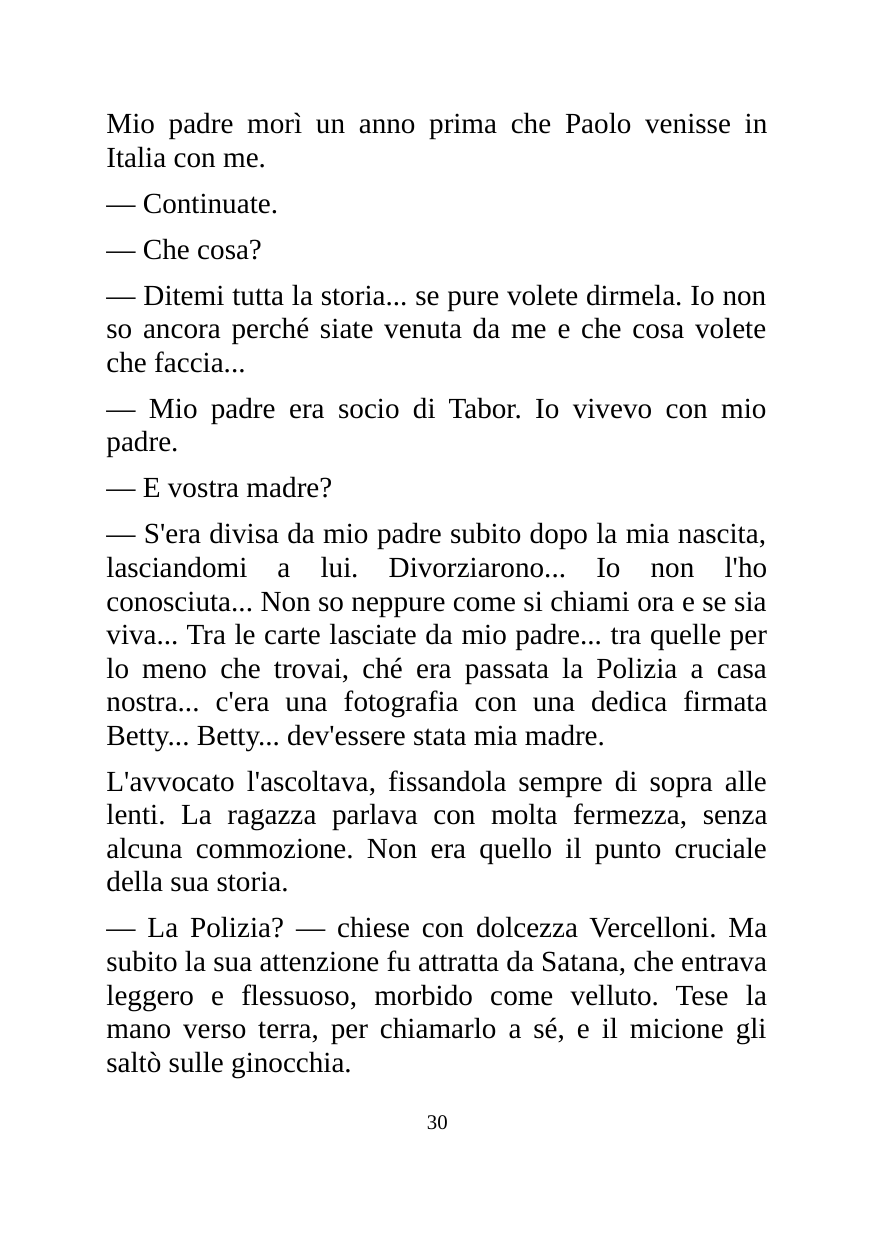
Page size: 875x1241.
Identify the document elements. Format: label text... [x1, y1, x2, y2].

text — S'era divisa da mio padre subito dopo la mia nascita, lasciandomi a lui. Divorziarono... Io non l'ho conosciuta... Non so neppure come si chiami ora e se sia viva... Tra le carte lasciate da mio padre... tra quelle per lo meno che trovai, ché era passata la Polizia a casa nostra... c'era una fotografia con una dedica firmata Betty... Betty... dev'essere stata mia madre. [106, 517, 768, 751]
text — Ditemi tutta la storia... se pure volete dirmela. Io non so ancora perché siate venuta da me e che cosa volete che faccia... [106, 278, 768, 378]
text Mio padre morì un anno prima che Paolo venisse in Italia con me. [106, 106, 768, 173]
text — Mio padre era socio di Tabor. Io vivevo con mio padre. [106, 391, 768, 458]
text — Continuate. [106, 186, 768, 219]
text L'avvocato l'ascoltava, fissandola sempre di sopra alle lenti. La ragazza parlava con molta fermezza, senza alcuna commozione. Non era quello il punto cruciale della sua storia. [106, 764, 768, 898]
text — Che cosa? [106, 232, 768, 265]
text — E vostra madre? [106, 471, 768, 504]
text — La Polizia? — chiese con dolcezza Vercelloni. Ma subito la sua attenzione fu attratta da Satana, che entrava leggero e flessuoso, morbido come velluto. Tese la mano verso terra, per chiamarlo a sé, e il micione gli saltò sulle ginocchia. [106, 911, 768, 1078]
